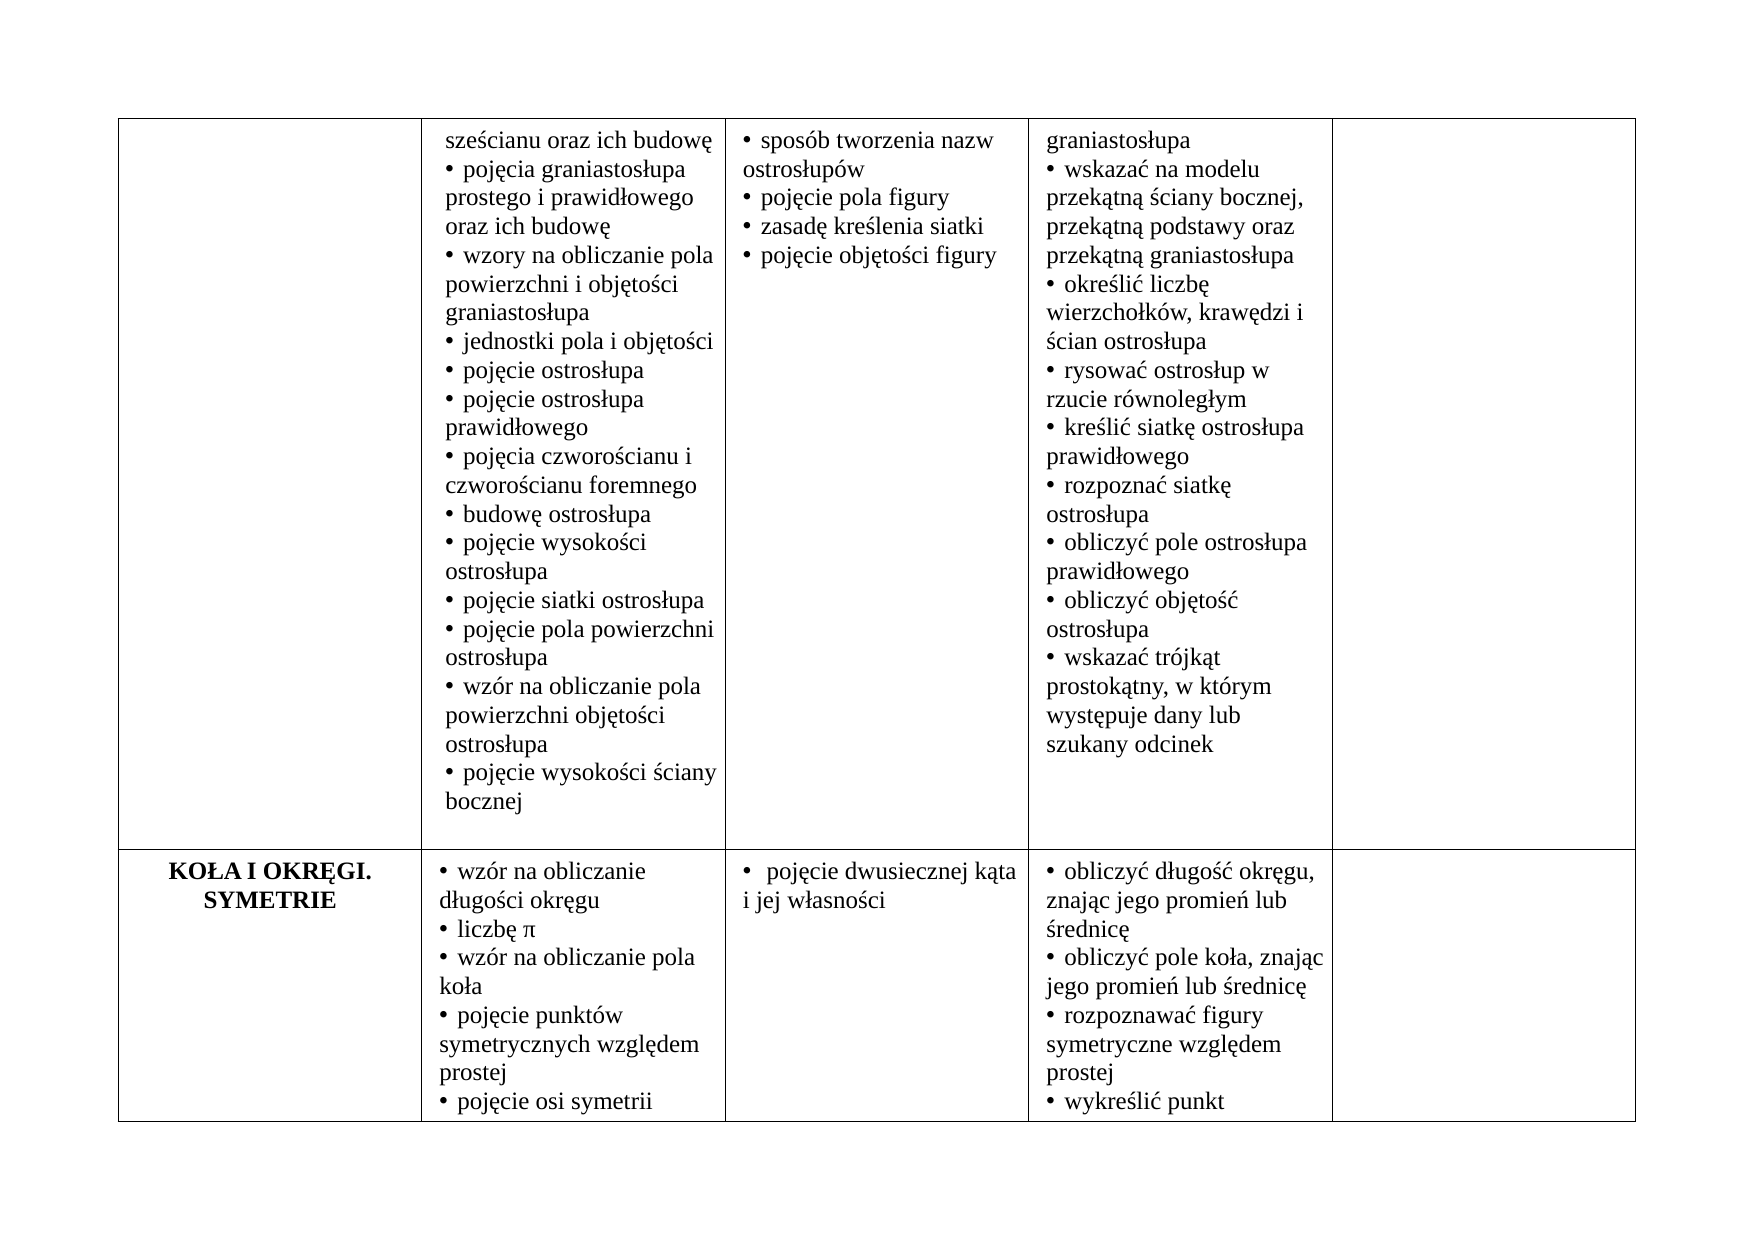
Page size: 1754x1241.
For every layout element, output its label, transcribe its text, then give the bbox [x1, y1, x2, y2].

table_cell [1333, 119, 1635, 849]
table_cell sposób tworzenia nazw graniastosłupów sposób tworzenia nazw ostrosłupów pojęcie pola figury zasadę kreślenia siatki pojęcie objętości figury [726, 119, 1028, 849]
table_cell [1333, 850, 1635, 1121]
table_cell pojęcie dwusiecznej kąta i jej własności [726, 850, 1028, 1121]
table_cell graniastosłupa wskazać na modelu przekątną ściany bocznej, przekątną podstawy oraz przekątną graniastosłupa określić liczbę wierzchołków, krawędzi i ścian ostrosłupa rysować ostrosłup w rzucie równoległym kreślić siatkę ostrosłupa prawidłowego rozpoznać siatkę ostrosłupa obliczyć pole ostrosłupa prawidłowego obliczyć objętość ostrosłupa wskazać trójkąt prostokątny, w którym występuje dany lub szukany odcinek [1029, 119, 1332, 849]
table_cell sześcianu oraz ich budowę pojęcia graniastosłupa prostego i prawidłowego oraz ich budowę wzory na obliczanie pola powierzchni i objętości graniastosłupa jednostki pola i objętości pojęcie ostrosłupa pojęcie ostrosłupa prawidłowego pojęcia czworościanu i czworościanu foremnego budowę ostrosłupa pojęcie wysokości ostrosłupa pojęcie siatki ostrosłupa pojęcie pola powierzchni ostrosłupa wzór na obliczanie pola powierzchni objętości ostrosłupa pojęcie wysokości ściany bocznej [422, 119, 725, 849]
table_cell [119, 119, 421, 849]
table_cell wzór na obliczanie długości okręgu liczbę π wzór na obliczanie pola koła pojęcie punktów symetrycznych względem prostej pojęcie osi symetrii figury pojęcie symetralnej odcinka pojęcie dwusiecznej kąta i jej własności pojęcie punktów symetrycznych względem punktu [422, 850, 725, 1121]
table_cell KOŁA I OKRĘGI. SYMETRIE [119, 850, 421, 1121]
table_cell obliczyć długość okręgu, znając jego promień lub średnicę obliczyć pole koła, znając jego promień lub średnicę rozpoznawać figury symetryczne względem prostej wykreślić punkt [1029, 850, 1332, 1121]
